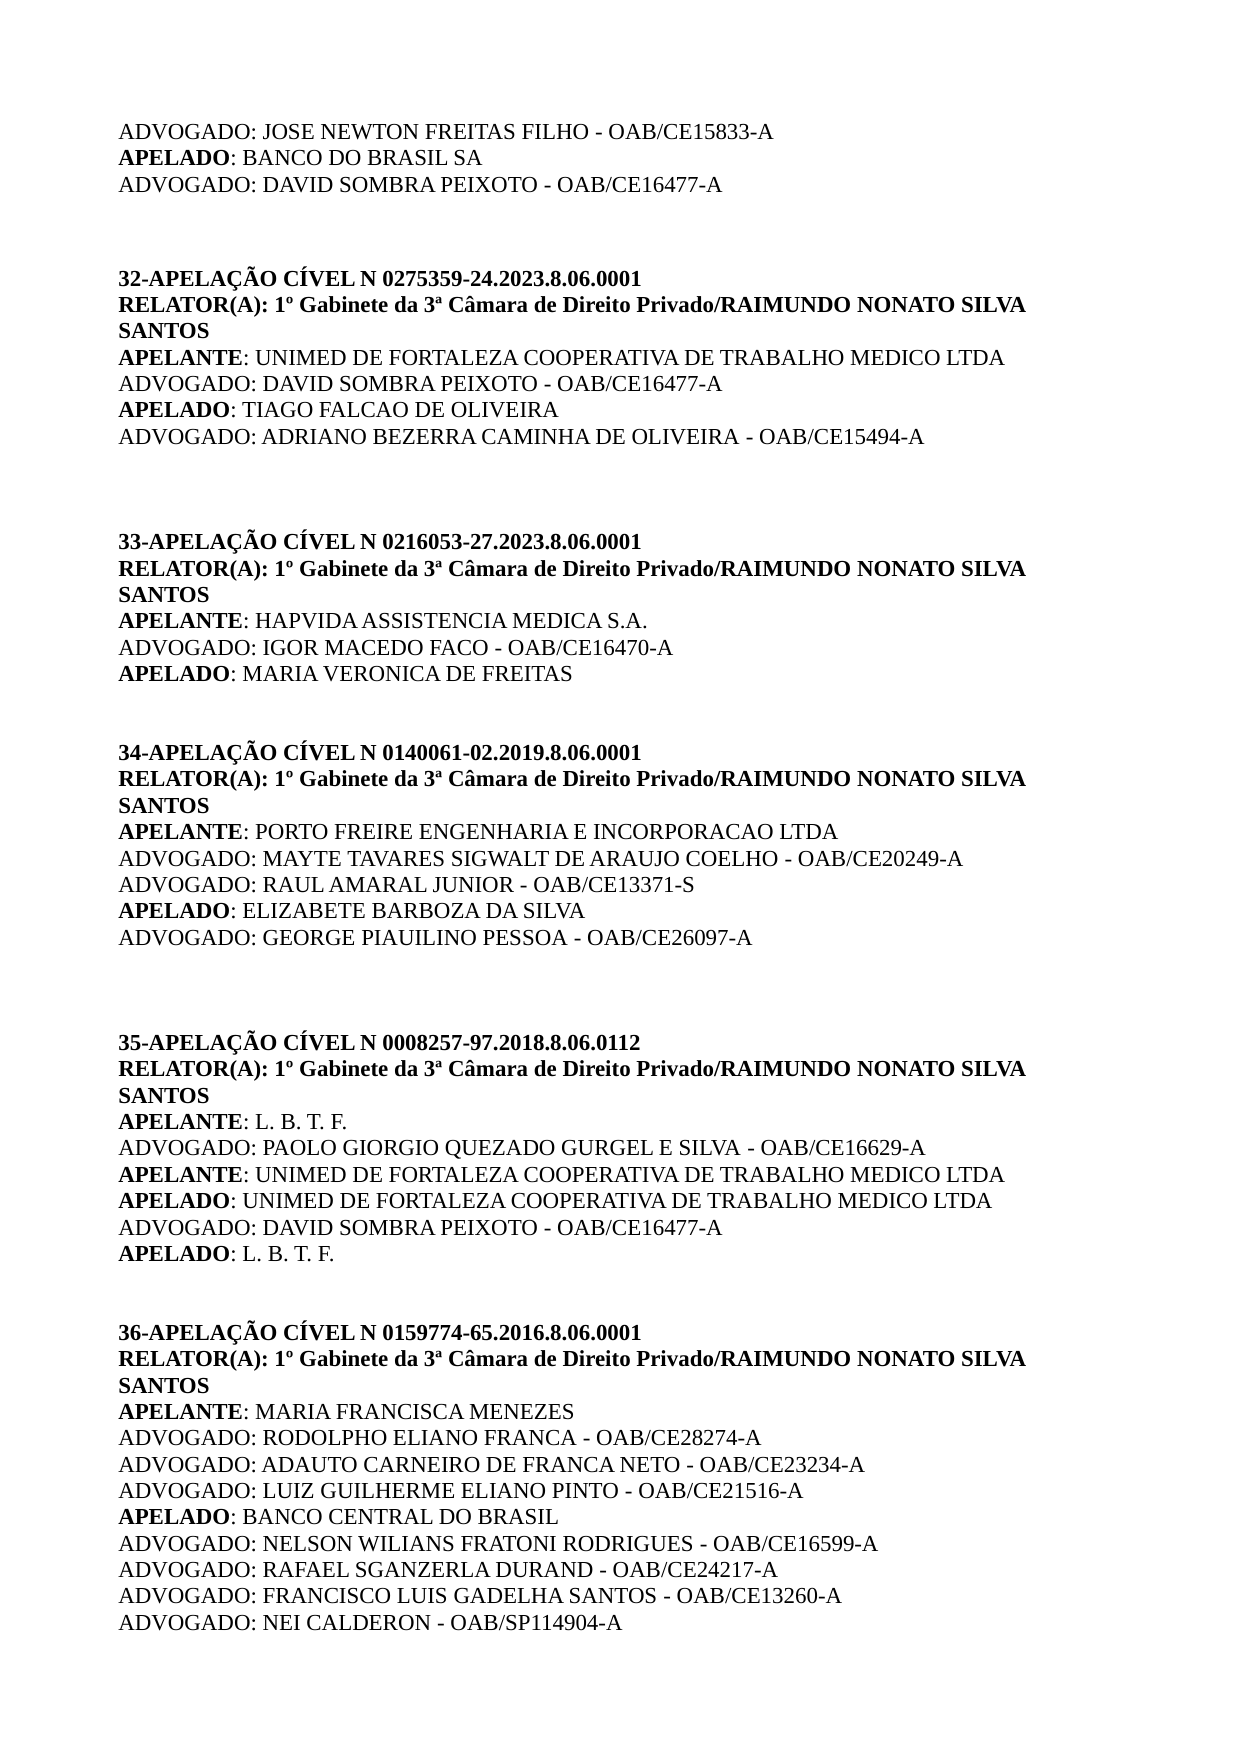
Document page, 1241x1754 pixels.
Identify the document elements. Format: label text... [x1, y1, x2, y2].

text ADVOGADO: JOSE NEWTON FREITAS FILHO - OAB/CE15833-A APELADO: BANCO DO BRASIL SA ADVOGADO: DAVID SOMBRA PEIXOTO - OAB/CE16477-A [118, 118, 1122, 252]
text 32-APELAÇÃO CÍVEL N 0275359-24.2023.8.06.0001 RELATOR(A): 1º Gabinete da 3ª Câmara de Direito Privado/RAIMUNDO NONATO SILVA SANTOS APELANTE: UNIMED DE FORTALEZA COOPERATIVA DE TRABALHO MEDICO LTDA ADVOGADO: DAVID SOMBRA PEIXOTO - OAB/CE16477-A APELADO: TIAGO FALCAO DE OLIVEIRA ADVOGADO: ADRIANO BEZERRA CAMINHA DE OLIVEIRA - OAB/CE15494-A 33-APELAÇÃO CÍVEL N 0216053-27.2023.8.06.0001 RELATOR(A): 1º Gabinete da 3ª Câmara de Direito Privado/RAIMUNDO NONATO SILVA SANTOS APELANTE: HAPVIDA ASSISTENCIA MEDICA S.A. ADVOGADO: IGOR MACEDO FACO - OAB/CE16470-A APELADO: MARIA VERONICA DE FREITAS 34-APELAÇÃO CÍVEL N 0140061-02.2019.8.06.0001 RELATOR(A): 1º Gabinete da 3ª Câmara de Direito Privado/RAIMUNDO NONATO SILVA SANTOS APELANTE: PORTO FREIRE ENGENHARIA E INCORPORACAO LTDA ADVOGADO: MAYTE TAVARES SIGWALT DE ARAUJO COELHO - OAB/CE20249-A ADVOGADO: RAUL AMARAL JUNIOR - OAB/CE13371-S APELADO: ELIZABETE BARBOZA DA SILVA ADVOGADO: GEORGE PIAUILINO PESSOA - OAB/CE26097-A 35-APELAÇÃO CÍVEL N 0008257-97.2018.8.06.0112 RELATOR(A): 1º Gabinete da 3ª Câmara de Direito Privado/RAIMUNDO NONATO SILVA SANTOS APELANTE: L. B. T. F. ADVOGADO: PAOLO GIORGIO QUEZADO GURGEL E SILVA - OAB/CE16629-A APELANTE: UNIMED DE FORTALEZA COOPERATIVA DE TRABALHO MEDICO LTDA APELADO: UNIMED DE FORTALEZA COOPERATIVA DE TRABALHO MEDICO LTDA ADVOGADO: DAVID SOMBRA PEIXOTO - OAB/CE16477-A APELADO: L. B. T. F. 36-APELAÇÃO CÍVEL N 0159774-65.2016.8.06.0001 RELATOR(A): 1º Gabinete da 3ª Câmara de Direito Privado/RAIMUNDO NONATO SILVA SANTOS APELANTE: MARIA FRANCISCA MENEZES ADVOGADO: RODOLPHO ELIANO FRANCA - OAB/CE28274-A ADVOGADO: ADAUTO CARNEIRO DE FRANCA NETO - OAB/CE23234-A ADVOGADO: LUIZ GUILHERME ELIANO PINTO - OAB/CE21516-A APELADO: BANCO CENTRAL DO BRASIL ADVOGADO: NELSON WILIANS FRATONI RODRIGUES - OAB/CE16599-A ADVOGADO: RAFAEL SGANZERLA DURAND - OAB/CE24217-A ADVOGADO: FRANCISCO LUIS GADELHA SANTOS - OAB/CE13260-A ADVOGADO: NEI CALDERON - OAB/SP114904-A [118, 265, 1122, 1635]
